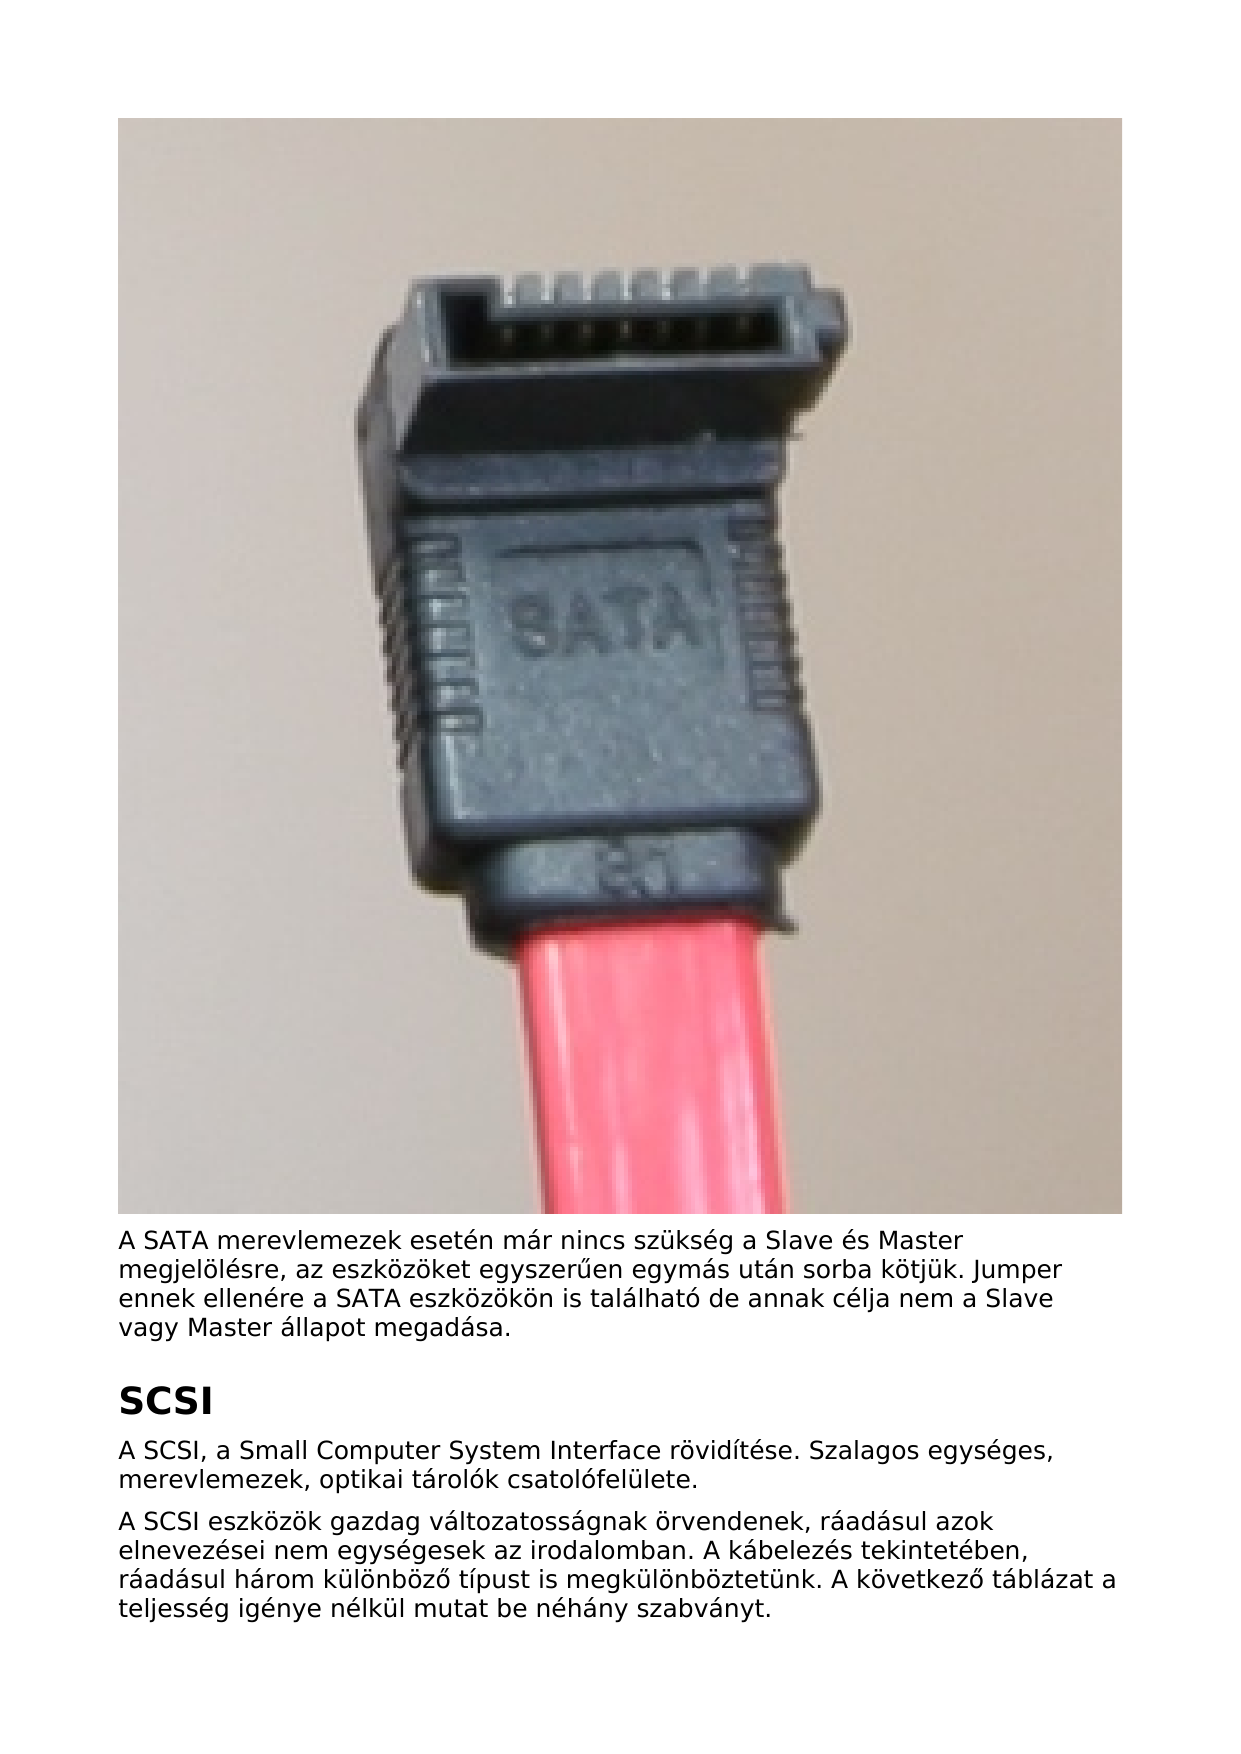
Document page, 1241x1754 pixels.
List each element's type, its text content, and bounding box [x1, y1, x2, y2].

subtitle SCSI [118, 1380, 1122, 1424]
text A SATA merevlemezek esetén már nincs szükség a Slave és Master megjelölésre, az eszközöket egyszerűen egymás után sorba kötjük. Jumper ennek ellenére a SATA eszközökön is található de annak célja nem a Slave vagy Master állapot megadása. [118, 1226, 1122, 1342]
text A SCSI eszközök gazdag változatosságnak örvendenek, ráadásul azok elnevezései nem egységesek az irodalomban. A kábelezés tekintetében, ráadásul három különböző típust is megkülönböztetünk. A következő táblázat a teljesség igénye nélkül mutat be néhány szabványt. [118, 1507, 1122, 1624]
text A SCSI, a Small Computer System Interface rövidítése. Szalagos egységes, merevlemezek, optikai tárolók csatolófelülete. [118, 1436, 1122, 1494]
picture [118, 118, 1123, 1214]
